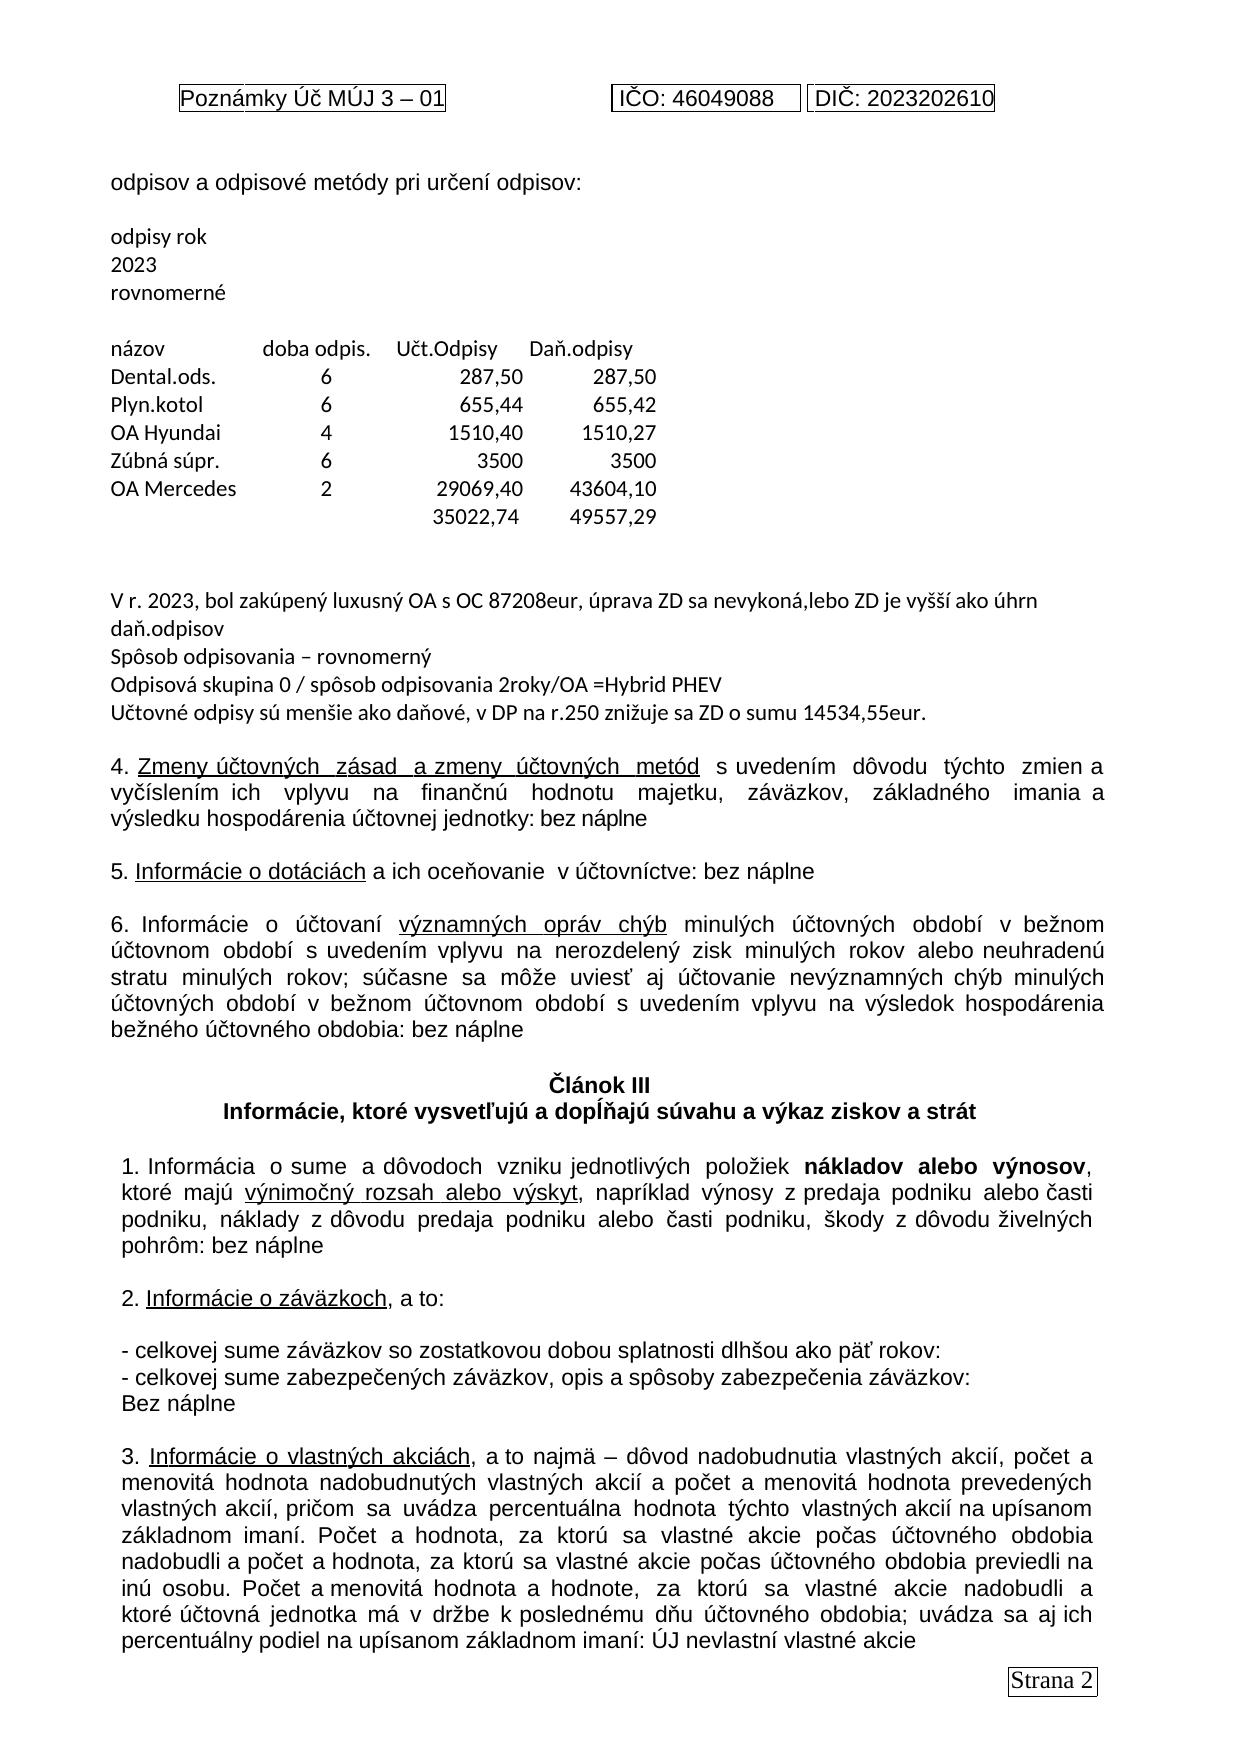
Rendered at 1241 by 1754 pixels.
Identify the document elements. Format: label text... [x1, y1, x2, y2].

text 6. Informácie o účtovaní významných opráv chýb minulých účtovných období v bežnom účtovnom období s uvedením vplyvu na nerozdelený zisk minulých rokov alebo neuhradenú stratu minulých rokov; súčasne sa môže uviesť aj účtovanie nevýznamných chýb minulých účtovných období v bežnom účtovnom období s uvedením vplyvu na výsledok hospodárenia bežného účtovného obdobia: bez náplne [110, 911, 1105, 1043]
table_cell 6 [259, 390, 393, 418]
table_cell [107, 306, 259, 334]
text - celkovej sume zabezpečených záväzkov, opis a spôsoby zabezpečenia záväzkov: [121, 1364, 1093, 1390]
table_cell [259, 502, 393, 530]
text Učtovné odpisy sú menšie ako daňové, v DP na r.250 znižuje sa ZD o sumu 14534,55eur. [110, 698, 1105, 726]
table_cell doba odpis. [259, 334, 393, 362]
text V r. 2023, bol zakúpený luxusný OA s OC 87208eur, úprava ZD sa nevykoná,lebo ZD je vyšší ako úhrn daň.odpisov [110, 586, 1105, 642]
table_header odpisy rok 2023 rovnomerné [107, 222, 259, 306]
table_cell [259, 306, 393, 334]
table_cell 6 [259, 362, 393, 390]
text Odpisová skupina 0 / spôsob odpisovania 2roky/OA =Hybrid PHEV [110, 670, 1105, 698]
table_cell 2 [259, 474, 393, 502]
table_cell 35022,74 [393, 502, 526, 530]
text 5. Informácie o dotáciách a ich oceňovanie v účtovníctve: bez náplne [110, 858, 1105, 884]
text Spôsob odpisovania – rovnomerný [110, 642, 1105, 670]
text Bez náplne [121, 1390, 1093, 1416]
table_cell Dental.ods. [107, 362, 259, 390]
table_cell 43604,10 [526, 474, 659, 502]
subtitle Článok III [110, 1072, 1088, 1098]
table_cell [526, 306, 659, 334]
table_cell 3500 [526, 446, 659, 474]
table_cell 655,44 [393, 390, 526, 418]
table_cell 1510,40 [393, 418, 526, 446]
table_cell 287,50 [393, 362, 526, 390]
table_cell 6 [259, 446, 393, 474]
text odpisov a odpisové metódy pri určení odpisov: [110, 169, 1105, 196]
table_cell 4 [259, 418, 393, 446]
table_cell [107, 502, 259, 530]
table_cell 287,50 [526, 362, 659, 390]
table_cell OA Hyundai [107, 418, 259, 446]
text 3. Informácie o vlastných akciách, a to najmä – dôvod nadobudnutia vlastných akcií, počet a menovitá hodnota nadobudnutých vlastných akcií a počet a menovitá hodnota prevedených vlastných akcií, pričom sa uvádza percentuálna hodnota týchto vlastných akcií na upísanom základnom imaní. Počet a hodnota, za ktorú sa vlastné akcie počas účtovného obdobia nadobudli a počet a hodnota, za ktorú sa vlastné akcie počas účtovného obdobia previedli na inú osobu. Počet a menovitá hodnota a hodnote, za ktorú sa vlastné akcie nadobudli a ktoré účtovná jednotka má v držbe k poslednému dňu účtovného obdobia; uvádza sa aj ich percentuálny podiel na upísanom základnom imaní: ÚJ nevlastní vlastné akcie [121, 1443, 1093, 1653]
table_cell 3500 [393, 446, 526, 474]
table_cell OA Mercedes [107, 474, 259, 502]
table_cell názov [107, 334, 259, 362]
table_header [259, 222, 393, 306]
table_header [526, 222, 659, 306]
table_cell Učt.Odpisy [393, 334, 526, 362]
table_cell Daň.odpisy [526, 334, 659, 362]
table_cell Zúbná súpr. [107, 446, 259, 474]
text Informácie, ktoré vysvetľujú a dopĺňajú súvahu a výkaz ziskov a strát [110, 1098, 1088, 1124]
table_cell 49557,29 [526, 502, 659, 530]
table_cell 655,42 [526, 390, 659, 418]
text 2. Informácie o záväzkoch, a to: [121, 1284, 1093, 1311]
text - celkovej sume záväzkov so zostatkovou dobou splatnosti dlhšou ako päť rokov: [121, 1337, 1093, 1364]
table_cell 1510,27 [526, 418, 659, 446]
table_cell 29069,40 [393, 474, 526, 502]
text 1. Informácia o sume a dôvodoch vzniku jednotlivých položiek nákladov alebo výnosov, ktoré majú výnimočný rozsah alebo výskyt, napríklad výnosy z predaja podniku alebo časti podniku, náklady z dôvodu predaja podniku alebo časti podniku, škody z dôvodu živelných pohrôm: bez náplne [121, 1153, 1093, 1258]
text 4. Zmeny účtovných zásad a zmeny účtovných metód s uvedením dôvodu týchto zmien a vyčíslením ich vplyvu na finančnú hodnotu majetku, záväzkov, základného imania a výsledku hospodárenia účtovnej jednotky: bez náplne [110, 753, 1105, 832]
table_cell Plyn.kotol [107, 390, 259, 418]
table_cell [393, 306, 526, 334]
table_header [393, 222, 526, 306]
